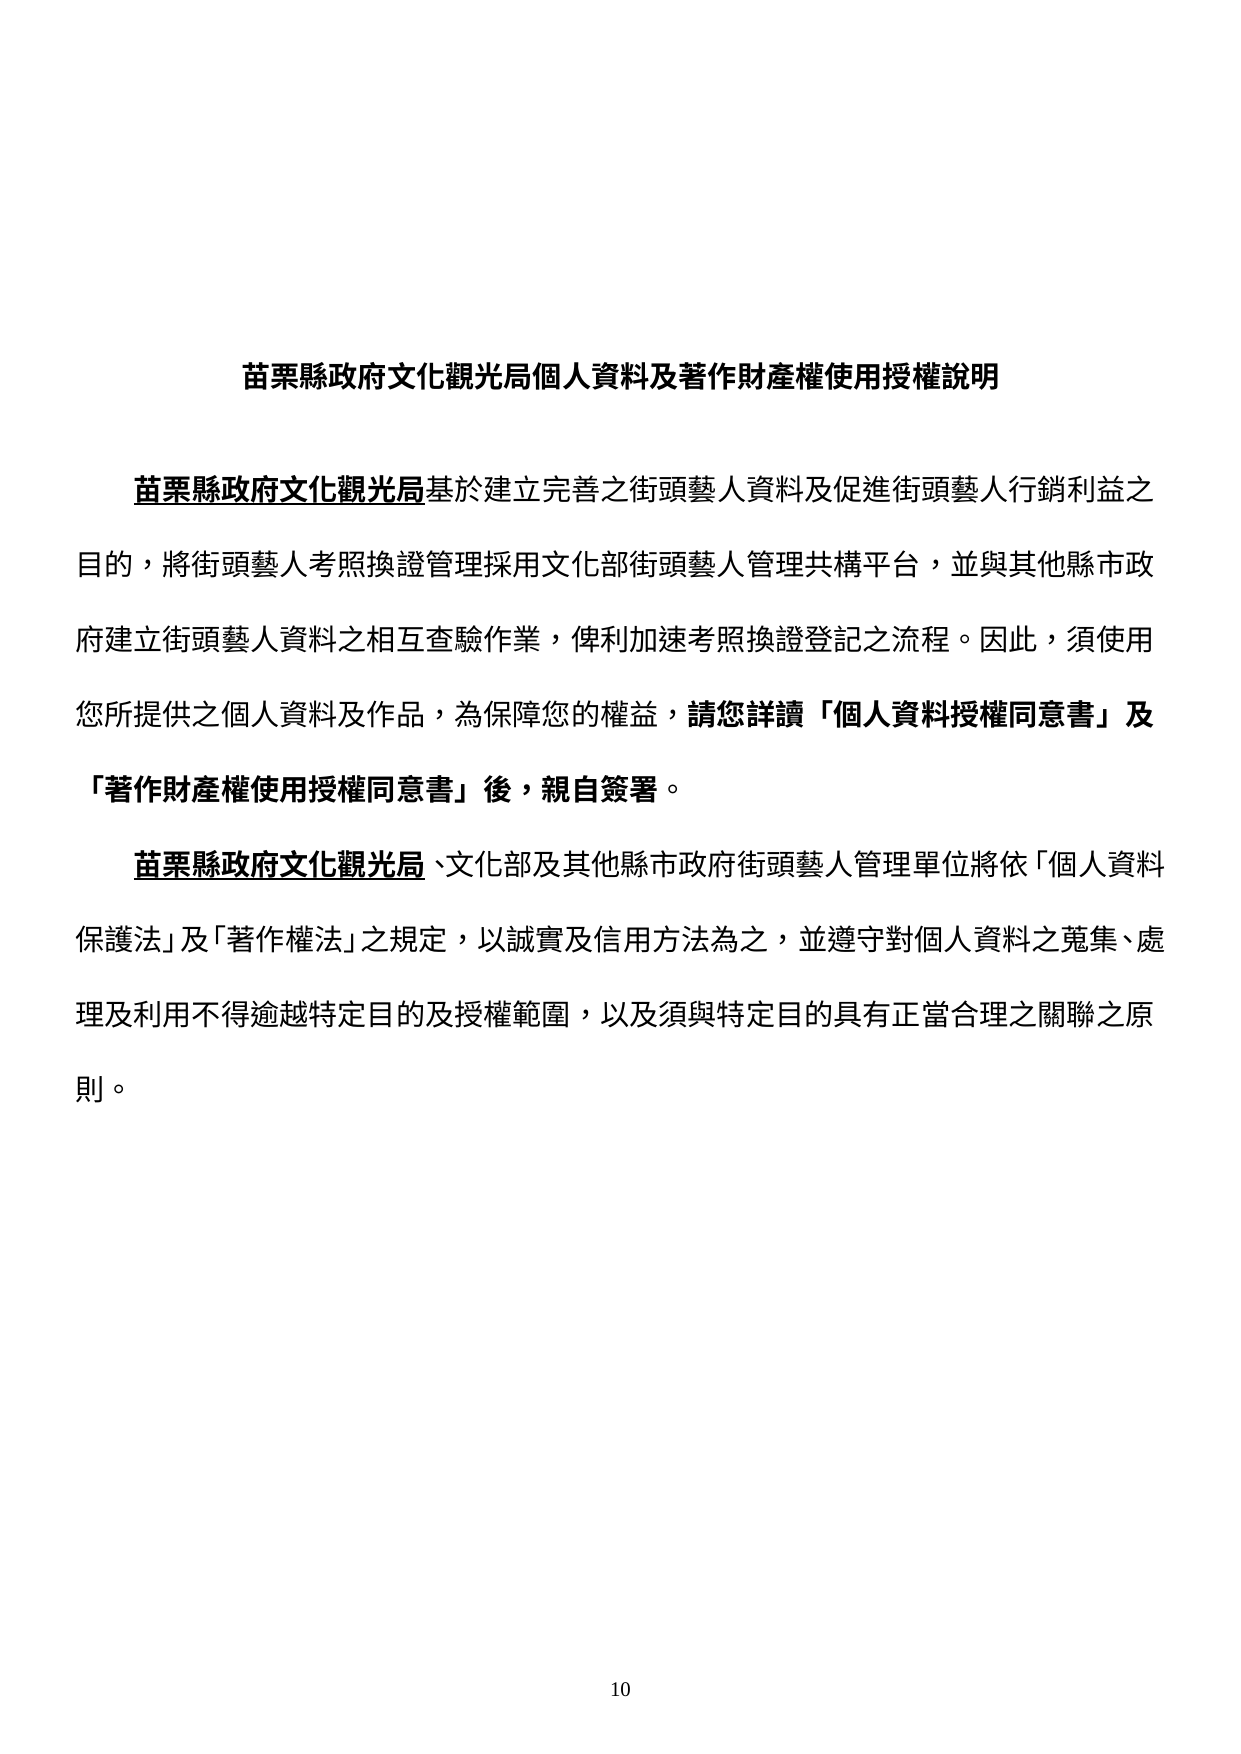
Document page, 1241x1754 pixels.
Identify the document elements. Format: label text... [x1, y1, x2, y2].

text 苗栗縣政府文化觀光局、文化部及其他縣市政府街頭藝人管理單位將依「個人資料保護法」及「著作權法」之規定，以誠實及信用方法為之，並遵守對個人資料之蒐集、處理及利用不得逾越特定目的及授權範圍，以及須與特定目的具有正當合理之關聯之原則。 [75, 825, 1165, 1125]
text 苗栗縣政府文化觀光局個人資料及著作財產權使用授權說明 [75, 337, 1165, 412]
text 苗栗縣政府文化觀光局基於建立完善之街頭藝人資料及促進街頭藝人行銷利益之目的，將街頭藝人考照換證管理採用文化部街頭藝人管理共構平台，並與其他縣市政府建立街頭藝人資料之相互查驗作業，俾利加速考照換證登記之流程。因此，須使用您所提供之個人資料及作品，為保障您的權益，請您詳讀「個人資料授權同意書」及「著作財產權使用授權同意書」後，親自簽署。 [75, 450, 1165, 825]
